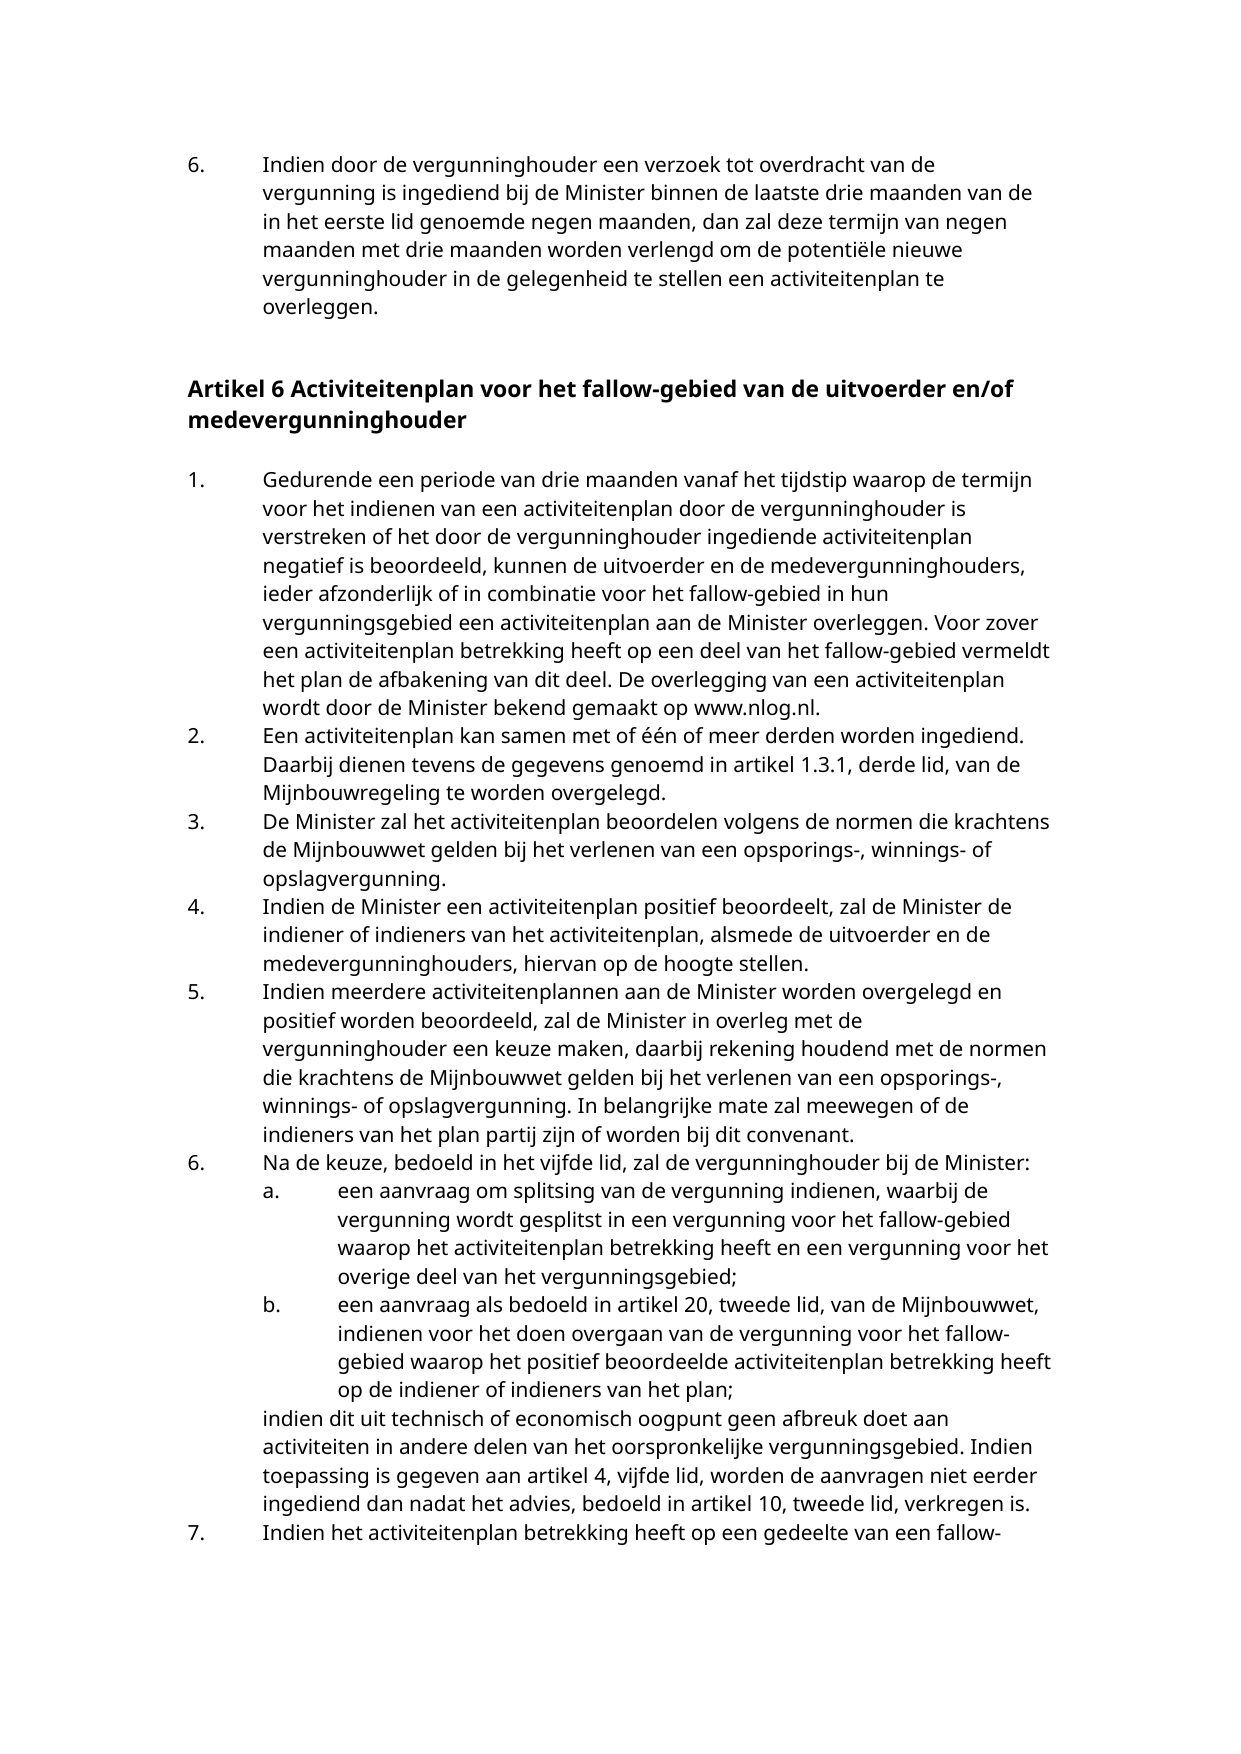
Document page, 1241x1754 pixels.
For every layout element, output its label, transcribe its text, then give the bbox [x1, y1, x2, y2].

list Indien de Minister een activiteitenplan positief beoordeelt, zal de Minister de indiener of indieners van het activiteitenplan, alsmede de uitvoerder en de medevergunninghouders, hiervan op de hoogte stellen. [187, 892, 1053, 977]
list Een activiteitenplan kan samen met of één of meer derden worden ingediend. Daarbij dienen tevens de gegevens genoemd in artikel 1.3.1, derde lid, van de Mijnbouwregeling te worden overgelegd. [187, 722, 1053, 807]
list Indien het activiteitenplan betrekking heeft op een gedeelte van een fallow- [187, 1518, 1053, 1546]
list een aanvraag om splitsing van de vergunning indienen, waarbij de vergunning wordt gesplitst in een vergunning voor het fallow-gebied waarop het activiteitenplan betrekking heeft en een vergunning voor het overige deel van het vergunningsgebied; [262, 1177, 1053, 1290]
list Gedurende een periode van drie maanden vanaf het tijdstip waarop de termijn voor het indienen van een activiteitenplan door de vergunninghouder is verstreken of het door de vergunninghouder ingediende activiteitenplan negatief is beoordeeld, kunnen de uitvoerder en de medevergunninghouders, ieder afzonderlijk of in combinatie voor het fallow-gebied in hun vergunningsgebied een activiteitenplan aan de Minister overleggen. Voor zover een activiteitenplan betrekking heeft op een deel van het fallow-gebied vermeldt het plan de afbakening van dit deel. De overlegging van een activiteitenplan wordt door de Minister bekend gemaakt op www.nlog.nl. [187, 466, 1053, 722]
list De Minister zal het activiteitenplan beoordelen volgens de normen die krachtens de Mijnbouwwet gelden bij het verlenen van een opsporings-, winnings- of opslagvergunning. [187, 807, 1053, 892]
list Indien meerdere activiteitenplannen aan de Minister worden overgelegd en positief worden beoordeeld, zal de Minister in overleg met de vergunninghouder een keuze maken, daarbij rekening houdend met de normen die krachtens de Mijnbouwwet gelden bij het verlenen van een opsporings-, winnings- of opslagvergunning. In belangrijke mate zal meewegen of de indieners van het plan partij zijn of worden bij dit convenant. [187, 977, 1053, 1148]
list indien dit uit technisch of economisch oogpunt geen afbreuk doet aan activiteiten in andere delen van het oorspronkelijke vergunningsgebied. Indien toepassing is gegeven aan artikel 4, vijfde lid, worden de aanvragen niet eerder ingediend dan nadat het advies, bedoeld in artikel 10, tweede lid, verkregen is. [187, 1404, 1053, 1518]
list Na de keuze, bedoeld in het vijfde lid, zal de vergunninghouder bij de Minister: [187, 1148, 1053, 1177]
list Indien door de vergunninghouder een verzoek tot overdracht van de vergunning is ingediend bij de Minister binnen de laatste drie maanden van de in het eerste lid genoemde negen maanden, dan zal deze termijn van negen maanden met drie maanden worden verlengd om de potentiële nieuwe vergunninghouder in de gelegenheid te stellen een activiteitenplan te overleggen. [187, 150, 1053, 321]
list een aanvraag als bedoeld in artikel 20, tweede lid, van de Mijnbouwwet, indienen voor het doen overgaan van de vergunning voor het fallow-gebied waarop het positief beoordeelde activiteitenplan betrekking heeft op de indiener of indieners van het plan; [262, 1290, 1053, 1404]
subtitle Artikel 6 Activiteitenplan voor het fallow-gebied van de uitvoerder en/of medevergunninghouder [187, 373, 1053, 436]
